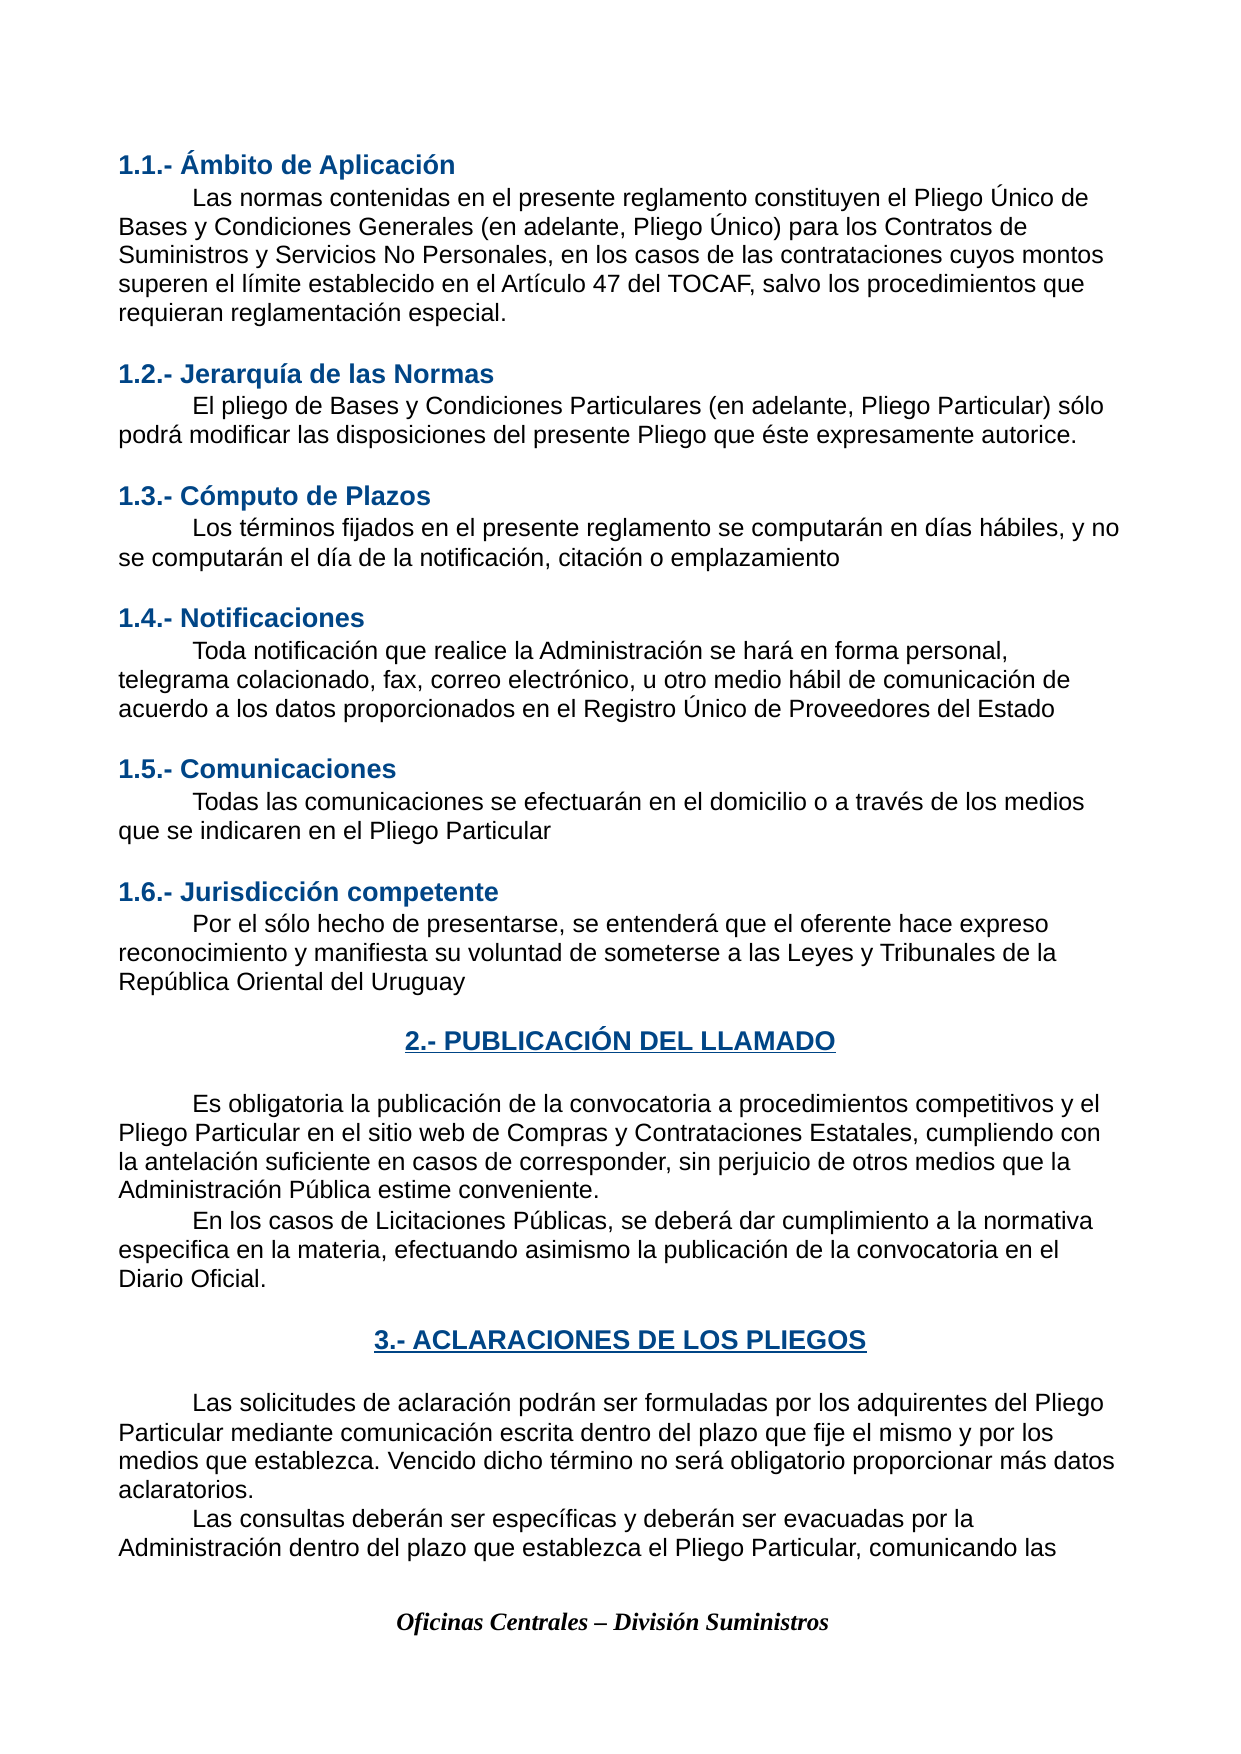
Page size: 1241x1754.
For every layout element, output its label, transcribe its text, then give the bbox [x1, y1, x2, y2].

text 1.5.- Comunicaciones [118, 753, 1122, 785]
text 1.4.- Notificaciones [118, 602, 1122, 634]
text Por el sólo hecho de presentarse, se entenderá que el oferente hace expreso reconocimiento y manifiesta su voluntad de someterse a las Leyes y Tribunales de la República Oriental del Uruguay [118, 907, 1122, 996]
text 2.- PUBLICACIÓN DEL LLAMADO [118, 1024, 1122, 1056]
text Toda notificación que realice la Administración se hará en forma personal, telegrama colacionado, fax, correo electrónico, u otro medio hábil de comunicación de acuerdo a los datos proporcionados en el Registro Único de Proveedores del Estado [118, 634, 1122, 722]
text Todas las comunicaciones se efectuarán en el domicilio o a través de los medios que se indicaren en el Pliego Particular [118, 785, 1122, 845]
text Las normas contenidas en el presente reglamento constituyen el Pliego Único de Bases y Condiciones Generales (en adelante, Pliego Único) para los Contratos de Suministros y Servicios No Personales, en los casos de las contrataciones cuyos montos superen el límite establecido en el Artículo 47 del TOCAF, salvo los procedimientos que requieran reglamentación especial. [118, 181, 1122, 327]
text En los casos de Licitaciones Públicas, se deberá dar cumplimiento a la normativa especifica en la materia, efectuando asimismo la publicación de la convocatoria en el Diario Oficial. [118, 1204, 1122, 1293]
text El pliego de Bases y Condiciones Particulares (en adelante, Pliego Particular) sólo podrá modificar las disposiciones del presente Pliego que éste expresamente autorice. [118, 389, 1122, 449]
text 1.2.- Jerarquía de las Normas [118, 358, 1122, 389]
text 1.3.- Cómputo de Plazos [118, 480, 1122, 511]
text Es obligatoria la publicación de la convocatoria a procedimientos competitivos y el Pliego Particular en el sitio web de Compras y Contrataciones Estatales, cumpliendo con la antelación suficiente en casos de corresponder, sin perjuicio de otros medios que la Administración Pública estime conveniente. [118, 1087, 1122, 1204]
text Las consultas deberán ser específicas y deberán ser evacuadas por la Administración dentro del plazo que establezca el Pliego Particular, comunicando las [118, 1504, 1122, 1561]
text 1.6.- Jurisdicción competente [118, 876, 1122, 907]
text Los términos fijados en el presente reglamento se computarán en días hábiles, y no se computarán el día de la notificación, citación o emplazamiento [118, 511, 1122, 571]
text 3.- ACLARACIONES DE LOS PLIEGOS [118, 1324, 1122, 1355]
text 1.1.- Ámbito de Aplicación [118, 149, 1122, 181]
text Las solicitudes de aclaración podrán ser formuladas por los adquirentes del Pliego Particular mediante comunicación escrita dentro del plazo que fije el mismo y por los medios que establezca. Vencido dicho término no será obligatorio proporcionar más datos aclaratorios. [118, 1386, 1122, 1504]
